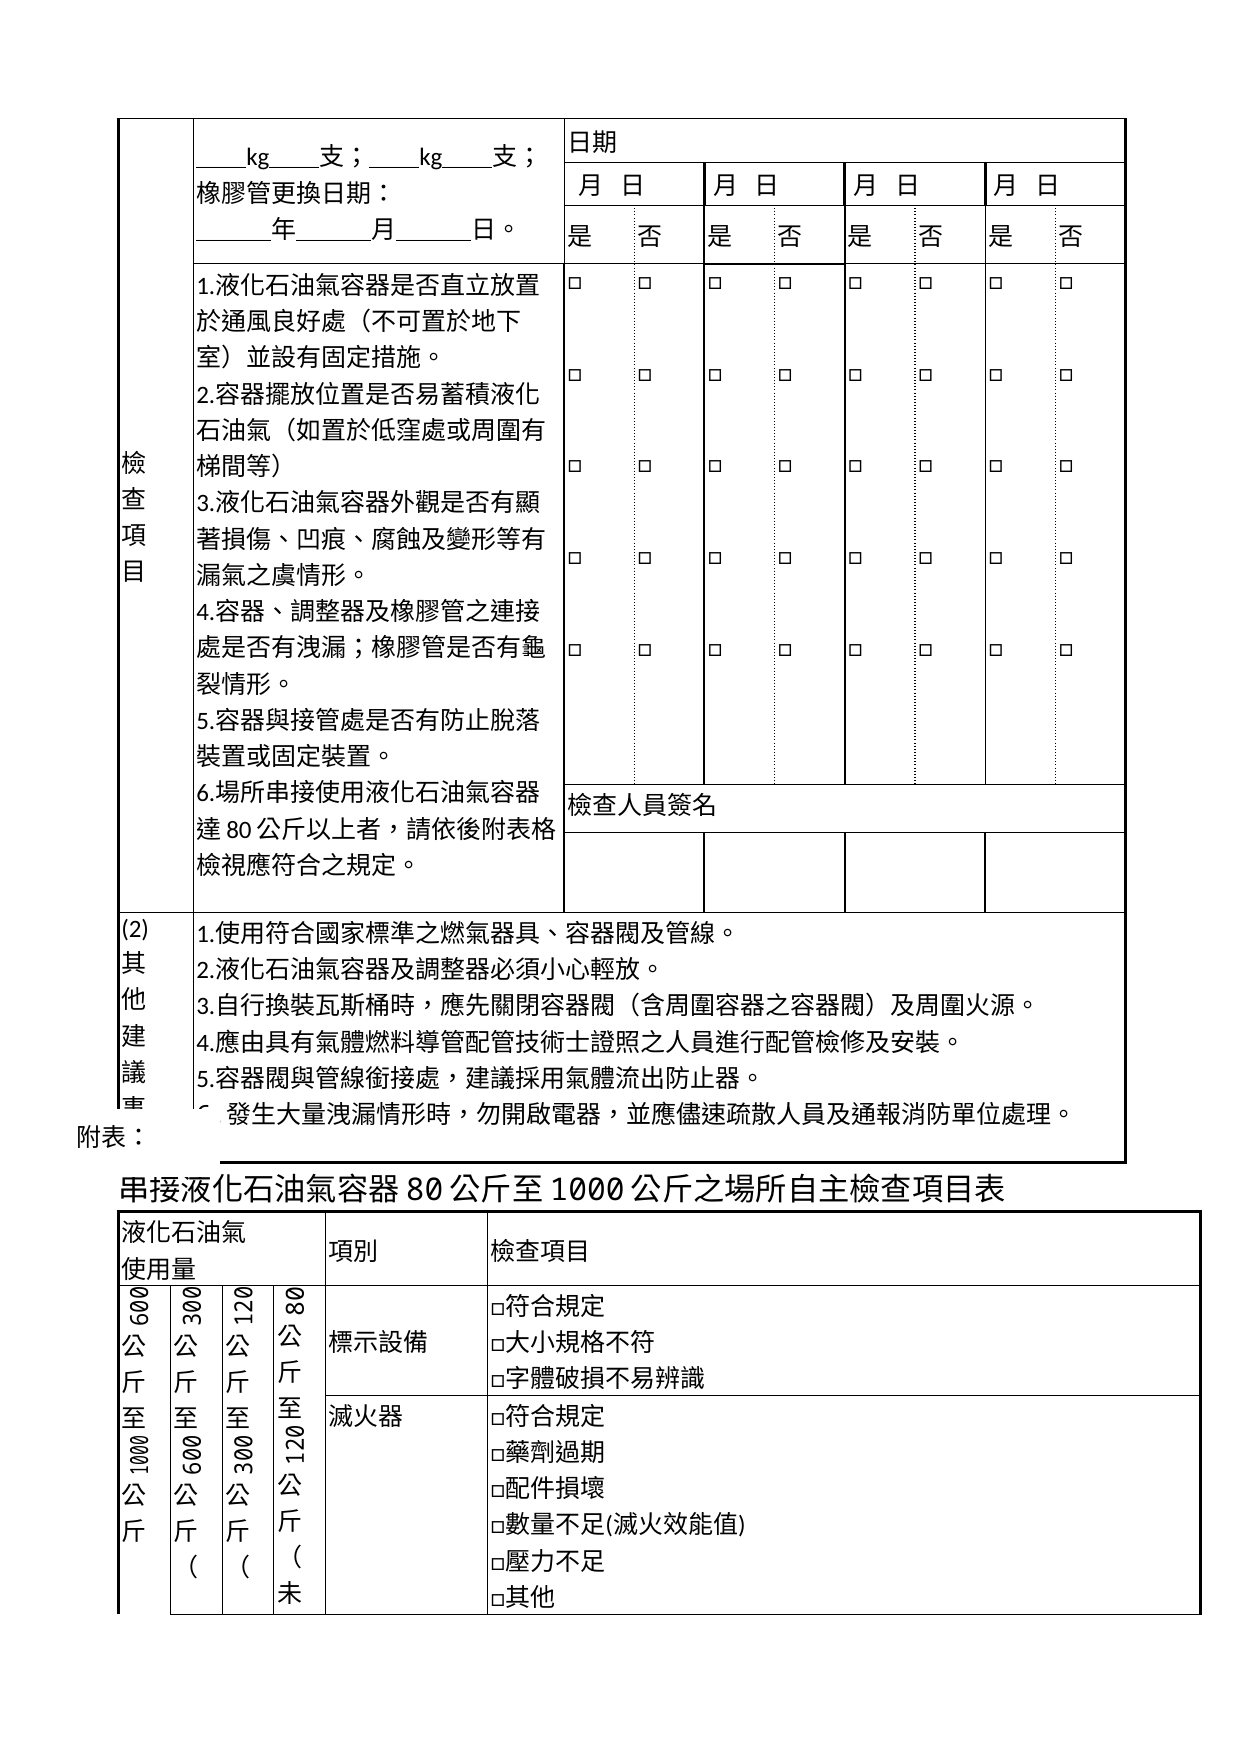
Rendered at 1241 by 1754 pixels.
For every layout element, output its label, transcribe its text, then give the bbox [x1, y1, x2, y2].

table_cell 1.液化石油氣容器是否直立放置於通風良好處（不可置於地下室）並設有固定措施。 2.容器擺放位置是否易蓄積液化石油氣（如置於低窪處或周圍有梯間等） 3.液化石油氣容器外觀是否有顯著損傷、凹痕、腐蝕及變形等有漏氣之虞情形。 4.容器、調整器及橡膠管之連接處是否有洩漏；橡膠管是否有龜裂情形。 5.容器與接管處是否有防止脫落裝置或固定裝置。 6.場所串接使用液化石油氣容器達80公斤以上者，請依後附表格檢視應符合之規定。 [194, 264, 563, 912]
table_cell 滅火器 [326, 1396, 487, 1614]
table_cell [705, 833, 844, 912]
table_cell □ □ □ □ □ [775, 265, 844, 784]
table_cell 600公斤至1000公斤 [120, 1286, 170, 1614]
table_cell □ □ □ □ □ [565, 264, 634, 784]
text 附表： [76, 1117, 205, 1153]
table_cell □符合規定 □藥劑過期 □配件損壞 □數量不足(滅火效能值) □壓力不足 □其他 [488, 1396, 1199, 1614]
table_cell 日期 [565, 119, 1124, 162]
table_cell [846, 833, 984, 912]
table_cell 是 [986, 206, 1055, 263]
table_cell 否 [915, 206, 985, 263]
table_header 項別 [326, 1213, 487, 1285]
table_cell 120公斤至300公斤（ [223, 1286, 273, 1614]
table_cell □ □ □ □ □ [634, 264, 703, 784]
table_cell [986, 833, 1124, 912]
table_cell 是 [846, 206, 915, 263]
table_cell □符合規定 □大小規格不符 □字體破損不易辨識 [488, 1286, 1199, 1395]
table_cell 月 日 [706, 163, 843, 205]
table_cell (2) 其 他 建 議 事 項 [120, 913, 193, 1109]
table_cell □ □ □ □ □ [1055, 264, 1124, 784]
table_cell □ □ □ □ □ [705, 265, 774, 784]
table_cell 標示設備 [326, 1286, 487, 1395]
table_cell 月 日 [565, 163, 703, 205]
table_header 檢查項目 [488, 1213, 1199, 1285]
table_cell 300公斤至600公斤（ [171, 1286, 222, 1614]
table_header 液化石油氣 使用量 [120, 1213, 325, 1285]
table_cell □ □ □ □ □ [915, 264, 985, 784]
table_cell 是 [705, 206, 774, 263]
table_cell 月 日 [846, 163, 984, 205]
table_cell 否 [1055, 206, 1124, 263]
table_cell 是 [565, 206, 634, 263]
table_cell 80公斤至120公斤（未 [274, 1286, 325, 1614]
table_cell 檢 查 項 目 [120, 119, 193, 912]
table_cell □ □ □ □ □ [986, 264, 1055, 784]
table_cell 否 [775, 206, 844, 263]
table_cell □ □ □ □ □ [846, 264, 915, 784]
text 串接液化石油氣容器80公斤至1000公斤之場所自主檢查項目表 [61, 1109, 1122, 1210]
table_cell 1.使用符合國家標準之燃氣器具、容器閥及管線。 2.液化石油氣容器及調整器必須小心輕放。 3.自行換裝瓦斯桶時，應先關閉容器閥（含周圍容器之容器閥）及周圍火源。 4.應由具有氣體燃料導管配管技術士證照之人員進行配管檢修及安裝。 5.容器閥與管線銜接處，建議採用氣體流出防止器。 6.發生大量洩漏情形時，勿開啟電器，並應儘速疏散人員及通報消防單位處理。 [194, 913, 1124, 1161]
table_cell 檢查人員簽名 [565, 785, 1124, 832]
table_cell 否 [634, 206, 703, 263]
table_cell [565, 833, 703, 912]
table_cell ＿＿kg＿＿支；＿＿kg＿＿支； 橡膠管更換日期： ＿＿＿年＿＿＿月＿＿＿日。 [194, 119, 564, 263]
table_cell 月 日 [987, 163, 1124, 205]
